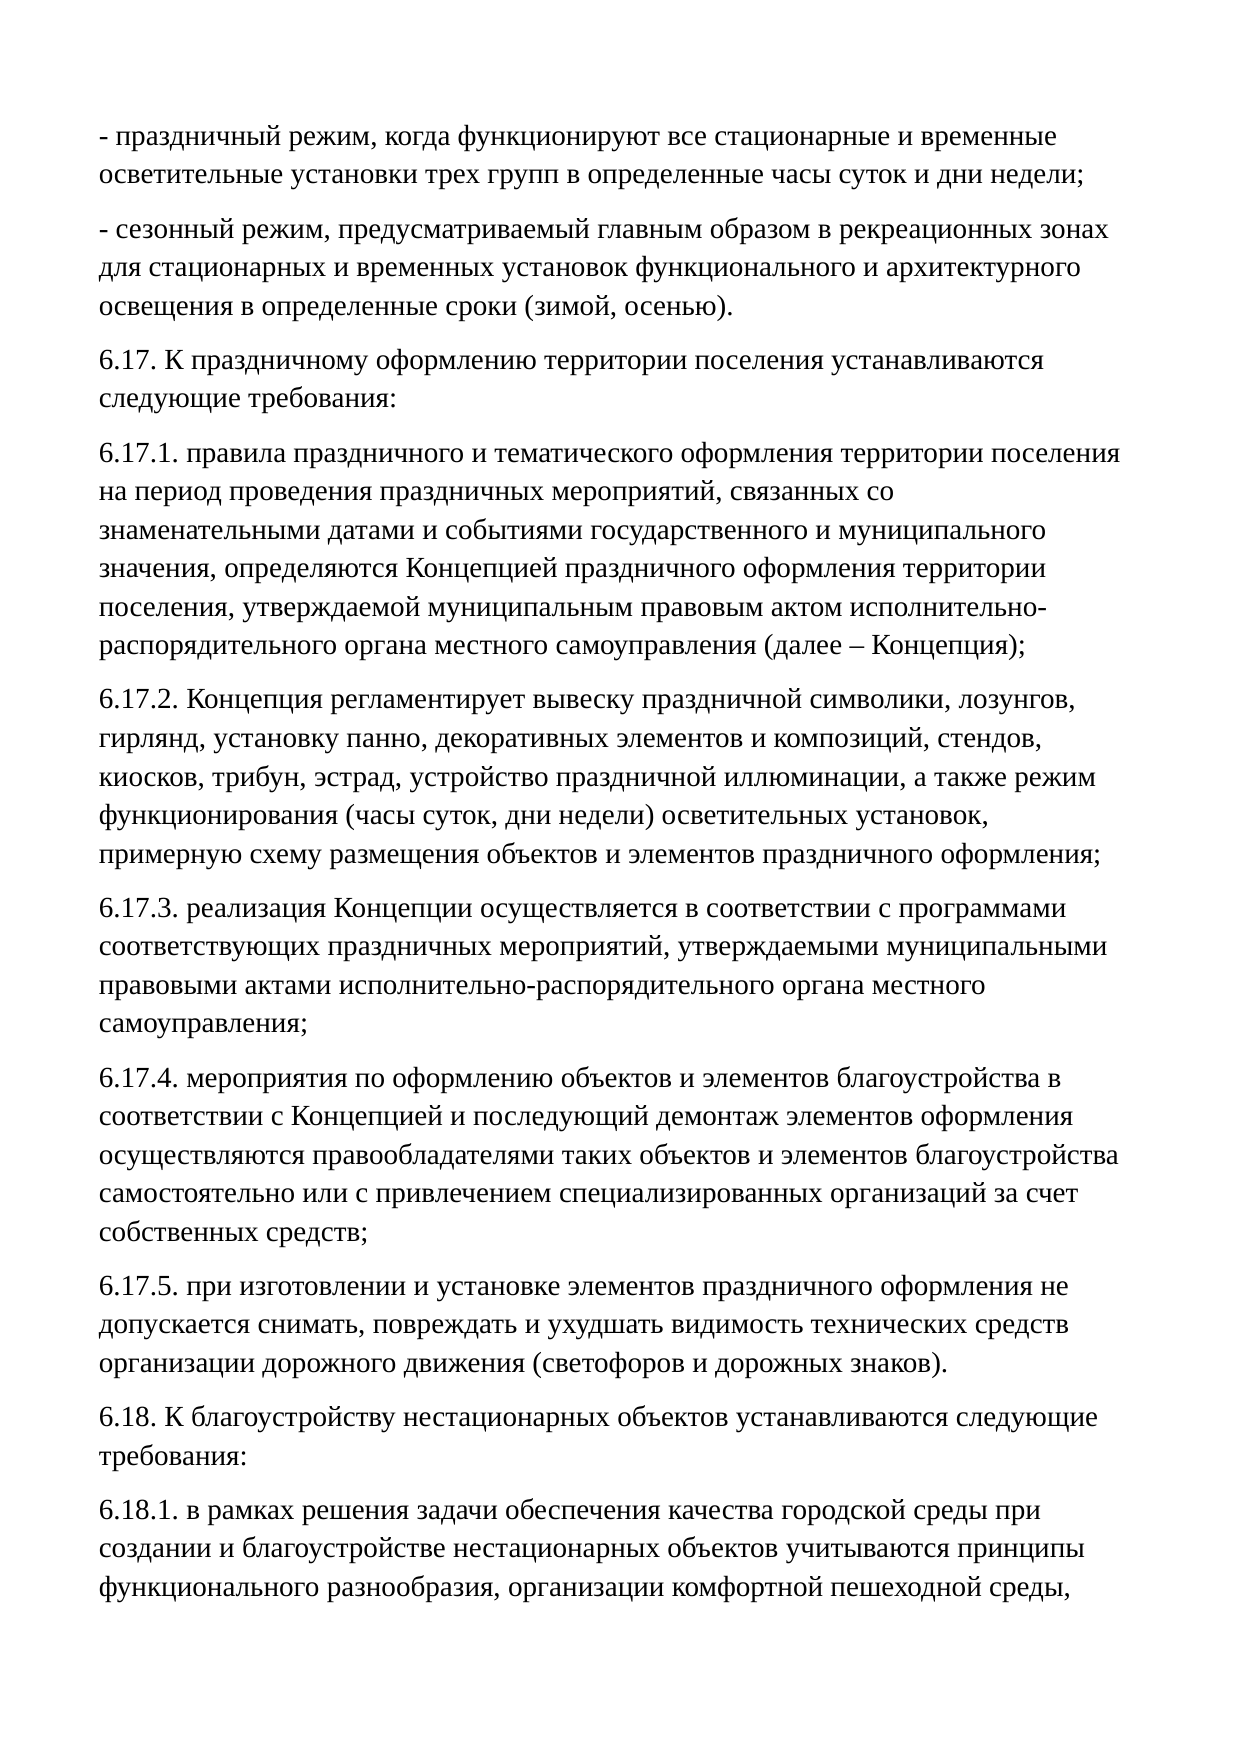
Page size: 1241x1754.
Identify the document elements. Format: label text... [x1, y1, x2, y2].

text - праздничный режим, когда функционируют все стационарные и временные осветительные установки трех групп в определенные часы суток и дни недели; [98, 118, 1123, 190]
text 6.17. К праздничному оформлению территории поселения устанавливаются следующие требования: [98, 342, 1123, 414]
text 6.17.1. правила праздничного и тематического оформления территории поселения на период проведения праздничных мероприятий, связанных со знаменательными датами и событиями государственного и муниципального значения, определяются Концепцией праздничного оформления территории поселения, утверждаемой муниципальным правовым актом исполнительно-распорядительного органа местного самоуправления (далее – Концепция); [98, 435, 1123, 661]
text 6.17.4. мероприятия по оформлению объектов и элементов благоустройства в соответствии с Концепцией и последующий демонтаж элементов оформления осуществляются правообладателями таких объектов и элементов благоустройства самостоятельно или с привлечением специализированных организаций за счет собственных средств; [98, 1060, 1123, 1247]
text 6.18.1. в рамках решения задачи обеспечения качества городской среды при создании и благоустройстве нестационарных объектов учитываются принципы функционального разнообразия, организации комфортной пешеходной среды, [98, 1492, 1123, 1603]
text - сезонный режим, предусматриваемый главным образом в рекреационных зонах для стационарных и временных установок функционального и архитектурного освещения в определенные сроки (зимой, осенью). [98, 211, 1123, 321]
text 6.17.3. реализация Концепции осуществляется в соответствии с программами соответствующих праздничных мероприятий, утверждаемыми муниципальными правовыми актами исполнительно-распорядительного органа местного самоуправления; [98, 890, 1123, 1039]
text 6.18. К благоустройству нестационарных объектов устанавливаются следующие требования: [98, 1399, 1123, 1471]
text 6.17.5. при изготовлении и установке элементов праздничного оформления не допускается снимать, повреждать и ухудшать видимость технических средств организации дорожного движения (светофоров и дорожных знаков). [98, 1268, 1123, 1379]
text 6.17.2. Концепция регламентирует вывеску праздничной символики, лозунгов, гирлянд, установку панно, декоративных элементов и композиций, стендов, киосков, трибун, эстрад, устройство праздничной иллюминации, а также режим функционирования (часы суток, дни недели) осветительных установок, примерную схему размещения объектов и элементов праздничного оформления; [98, 682, 1123, 869]
